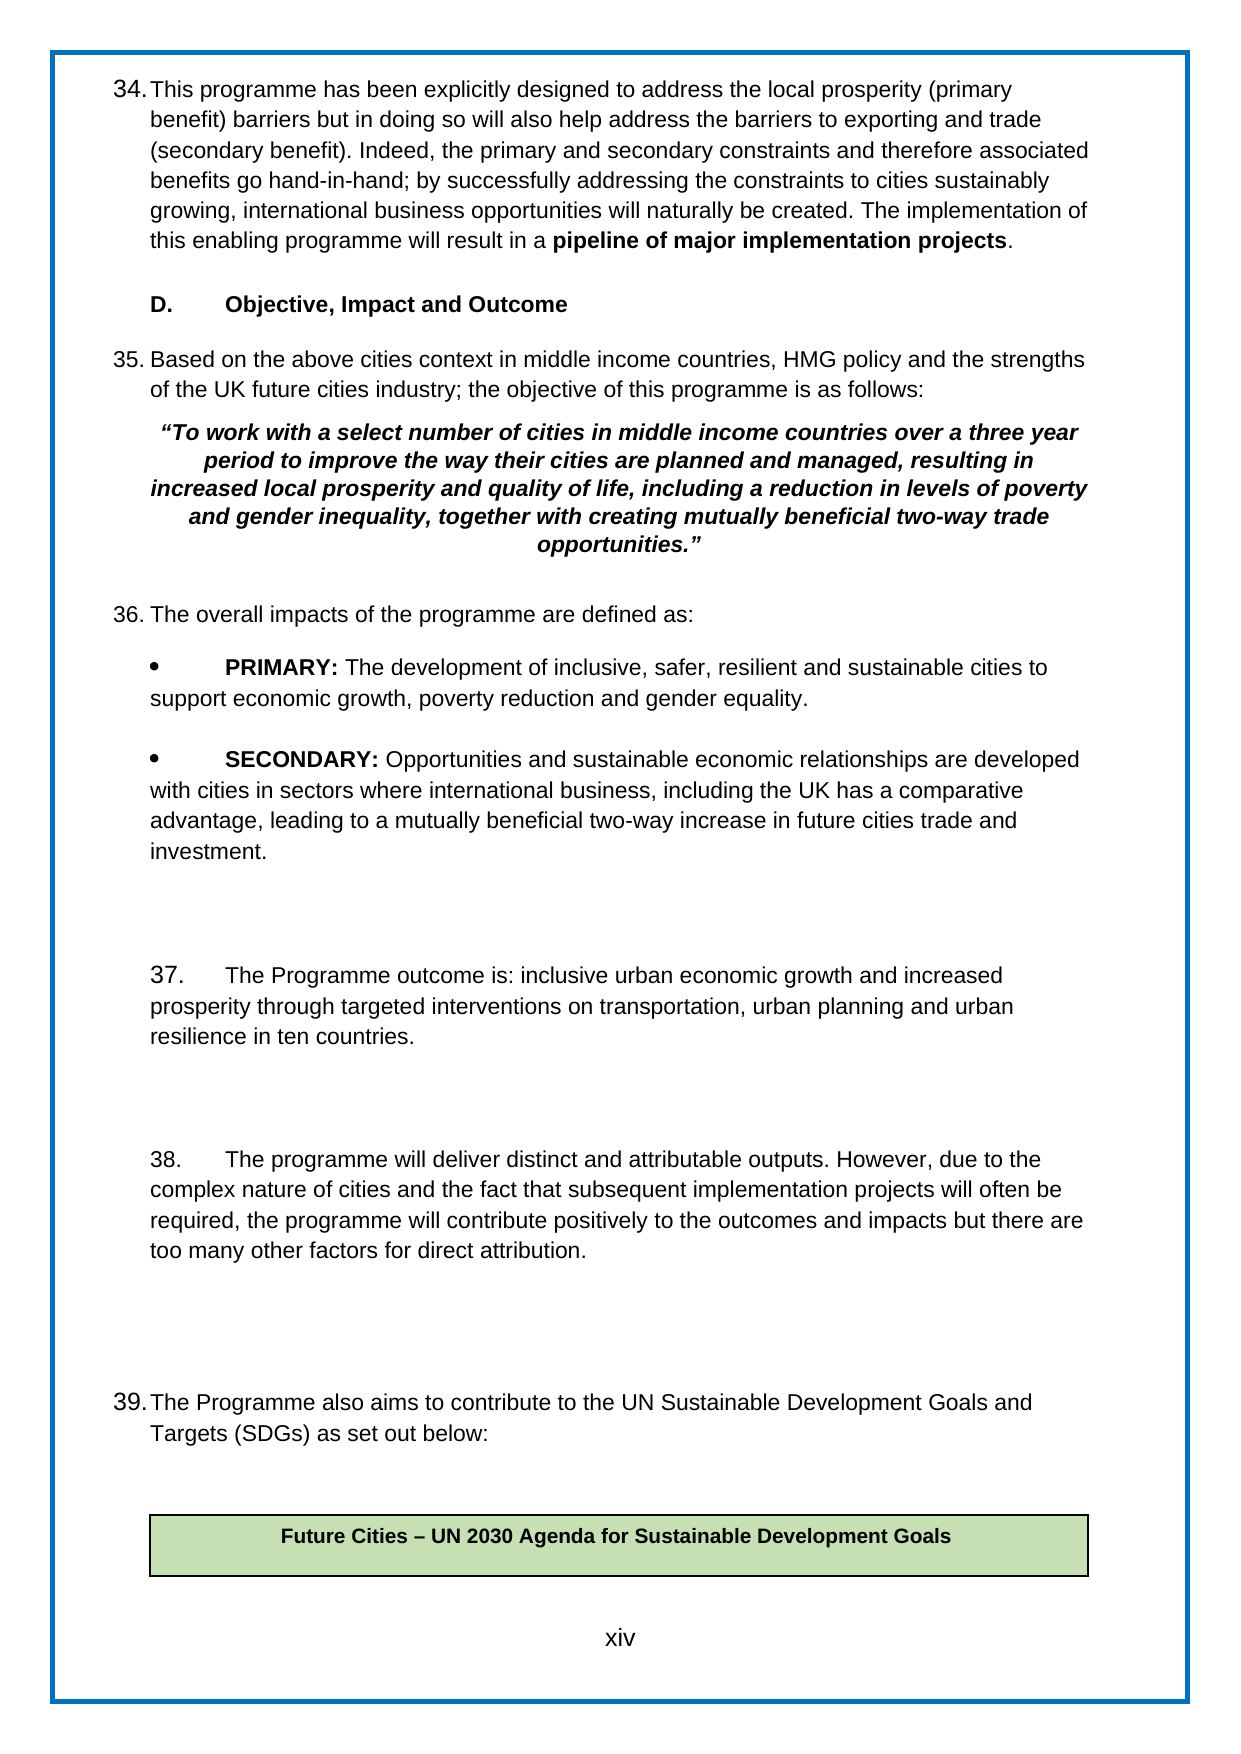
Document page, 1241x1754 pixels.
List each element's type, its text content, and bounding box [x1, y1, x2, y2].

list Based on the above cities context in middle income countries, HMG policy and the strengths of the UK future cities industry; the objective of this programme is as follows: [113, 346, 1090, 402]
text “To work with a select number of cities in middle income countries over a three year period to improve the way their cities are planned and managed, resulting in increased local prosperity and quality of life, including a reduction in levels of poverty and gender inequality, together with creating mutually beneficial two-way trade opportunities.” [150, 419, 1090, 558]
list The overall impacts of the programme are defined as: [113, 601, 1090, 627]
list This programme has been explicitly designed to address the local prosperity (primary benefit) barriers but in doing so will also help address the barriers to exporting and trade (secondary benefit). Indeed, the primary and secondary constraints and therefore associated benefits go hand-in-hand; by successfully addressing the constraints to cities sustainably growing, international business opportunities will naturally be created. The implementation of this enabling programme will result in a pipeline of major implementation projects. [113, 74, 1090, 253]
list The Programme also aims to contribute to the UN Sustainable Development Goals and Targets (SDGs) as set out below: [113, 1387, 1090, 1446]
list PRIMARY: The development of inclusive, safer, resilient and sustainable cities to support economic growth, poverty reduction and gender equality. [150, 654, 1090, 711]
subtitle Objective, Impact and Outcome [150, 291, 1090, 317]
table_header Future Cities – UN 2030 Agenda for Sustainable Development Goals [151, 1516, 1087, 1575]
list The Programme outcome is: inclusive urban economic growth and increased prosperity through targeted interventions on transportation, urban planning and urban resilience in ten countries. [150, 961, 1090, 1050]
list SECONDARY: Opportunities and sustainable economic relationships are developed with cities in sectors where international business, including the UK has a comparative advantage, leading to a mutually beneficial two-way increase in future cities trade and investment. [150, 746, 1090, 864]
list The programme will deliver distinct and attributable outputs. However, due to the complex nature of cities and the fact that subsequent implementation projects will often be required, the programme will contribute positively to the outcomes and impacts but there are too many other factors for direct attribution. [150, 1146, 1090, 1263]
